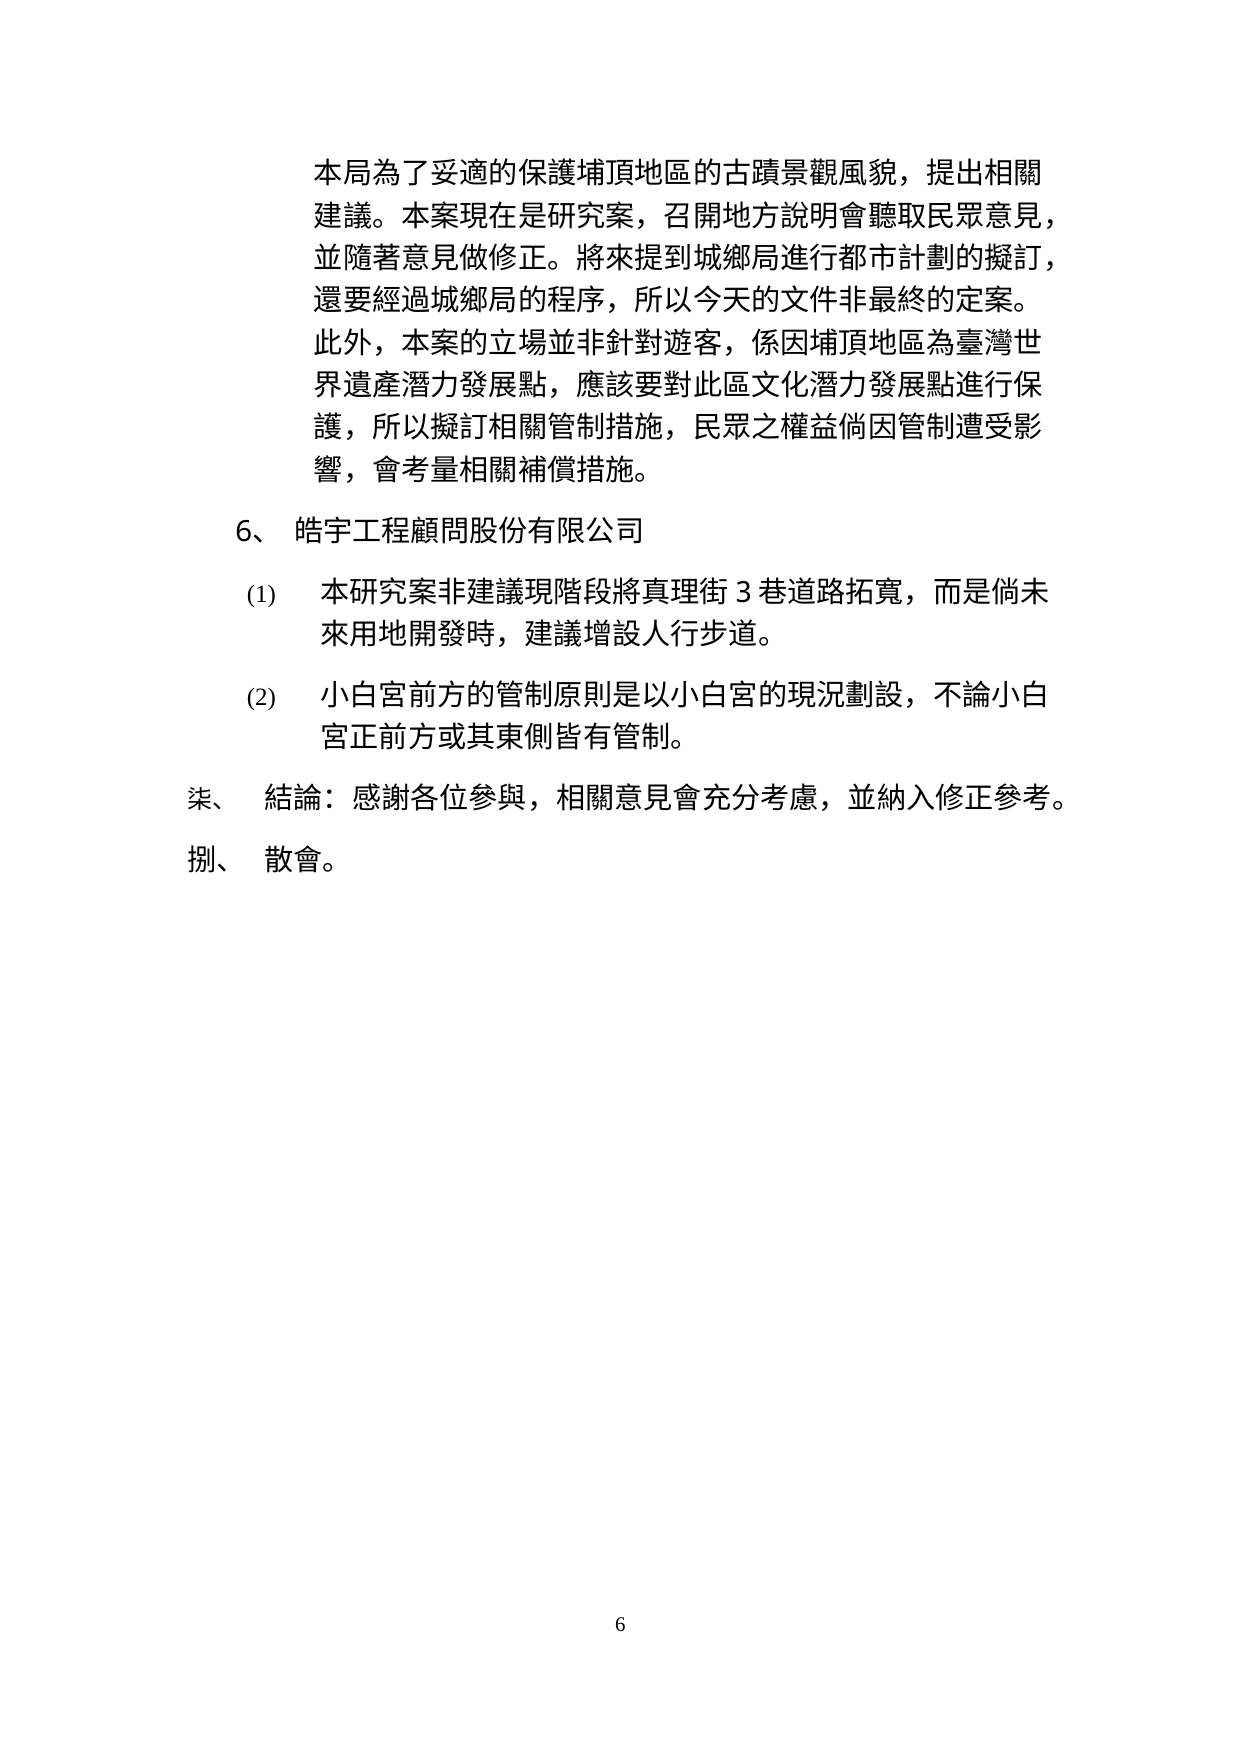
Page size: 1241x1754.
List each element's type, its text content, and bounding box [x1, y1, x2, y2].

list 皓宇工程顧問股份有限公司 [235, 507, 1053, 549]
list 本研究案非建議現階段將真理街3巷道路拓寬，而是倘未來用地開發時，建議增設人行步道。 [247, 568, 1053, 653]
list 散會。 [187, 836, 1053, 878]
list 結論：感謝各位參與，相關意見會充分考慮，並納入修正參考。 [187, 775, 1053, 817]
list 小白宮前方的管制原則是以小白宮的現況劃設，不論小白宮正前方或其東側皆有管制。 [247, 672, 1053, 756]
text 本局為了妥適的保護埔頂地區的古蹟景觀風貌，提出相關建議。本案現在是研究案，召開地方說明會聽取民眾意見，並隨著意見做修正。將來提到城鄉局進行都市計劃的擬訂，還要經過城鄉局的程序，所以今天的文件非最終的定案。此外，本案的立場並非針對遊客，係因埔頂地區為臺灣世界遺產潛力發展點，應該要對此區文化潛力發展點進行保護，所以擬訂相關管制措施，民眾之權益倘因管制遭受影響，會考量相關補償措施。 [314, 150, 1053, 488]
